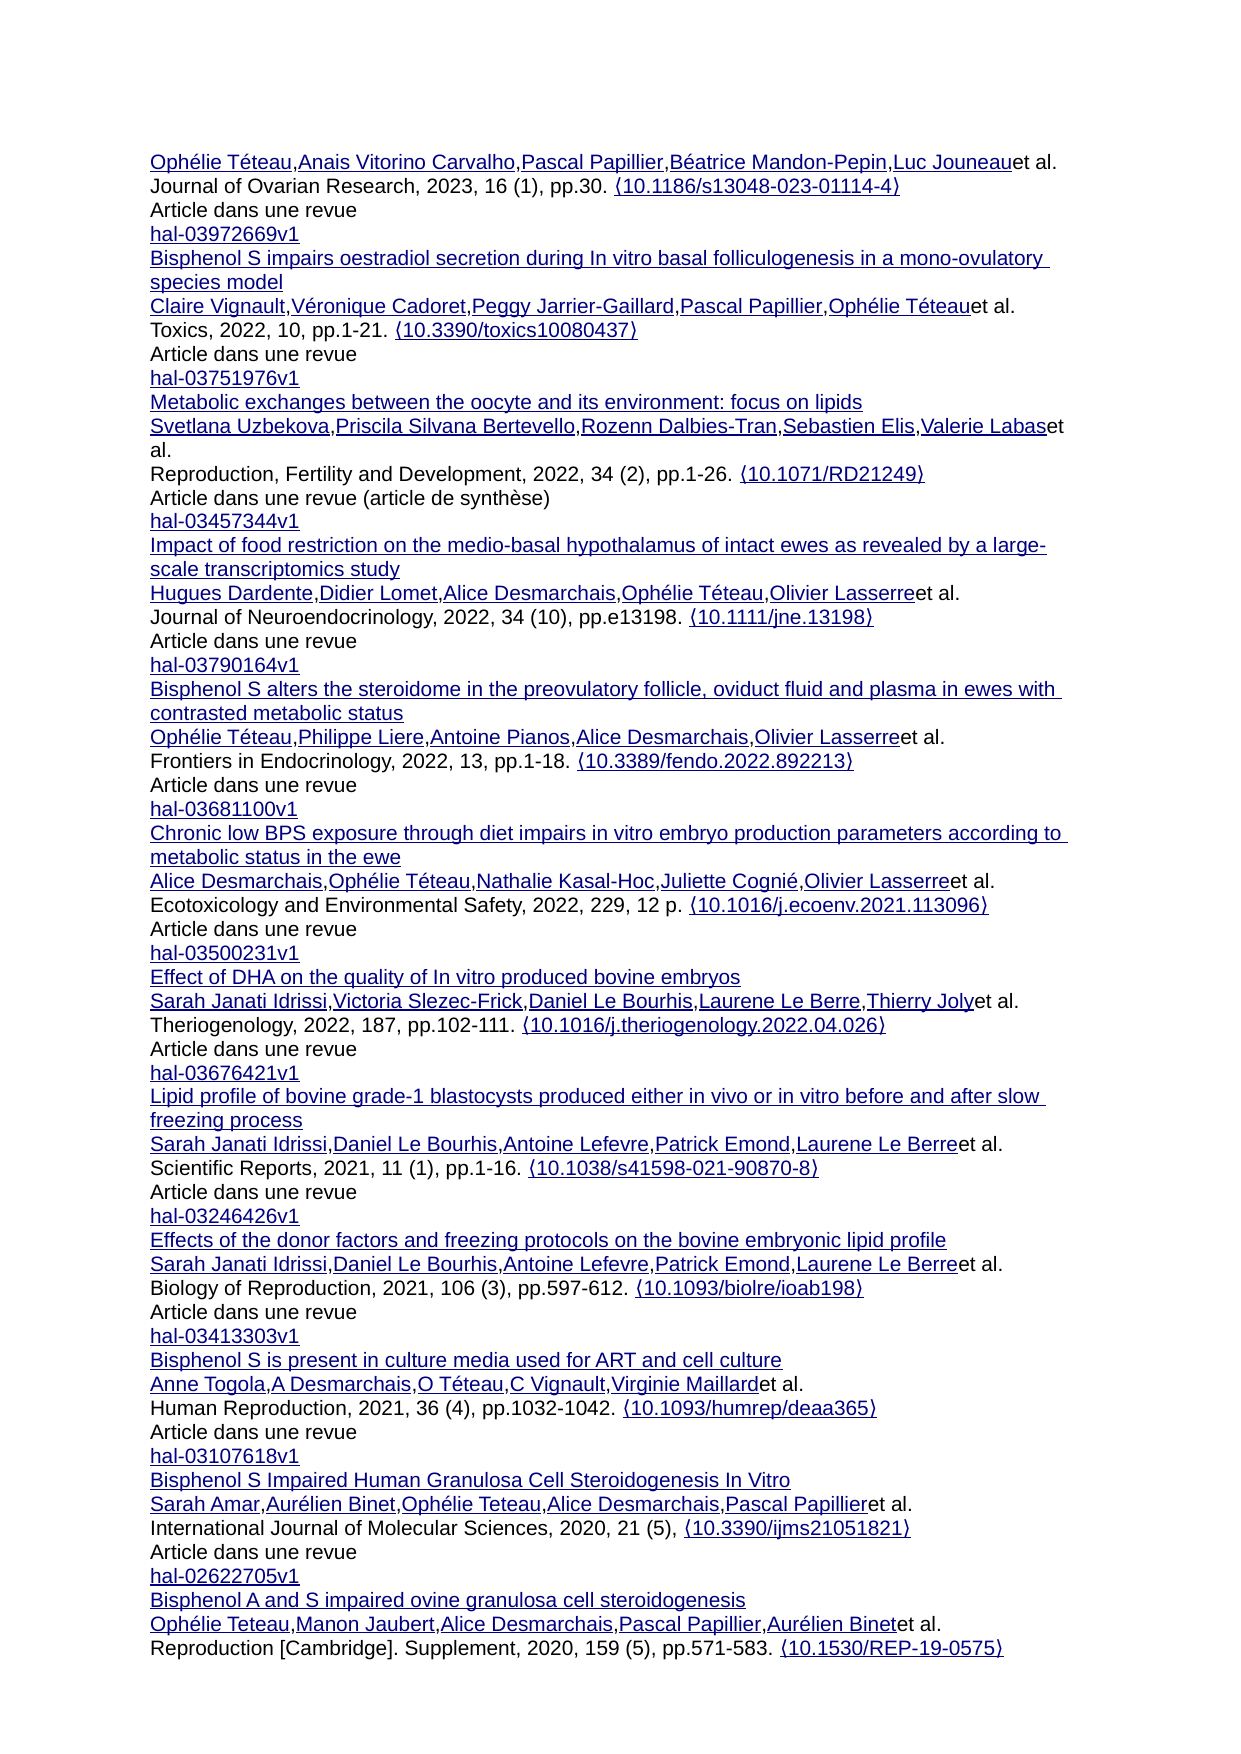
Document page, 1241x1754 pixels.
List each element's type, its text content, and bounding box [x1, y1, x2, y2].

table_cell Effect of DHA on the quality of In vitro produced bovine embryos Sarah Janati Idrissi,Victoria Slezec-Frick,Daniel Le Bourhis,Laurene Le Berre,Thierry Jolyet al. Theriogenology, 2022, 187, pp.102-111. ⟨10.1016/j.theriogenology.2022.04.026⟩ Article dans une revue hal-03676421v1 [150, 965, 1090, 1084]
table_cell Bisphenol S Impaired Human Granulosa Cell Steroidogenesis In Vitro Sarah Amar,Aurélien Binet,Ophélie Teteau,Alice Desmarchais,Pascal Papillieret al. International Journal of Molecular Sciences, 2020, 21 (5), ⟨10.3390/ijms21051821⟩ Article dans une revue hal-02622705v1 [150, 1468, 1090, 1587]
table_cell Metabolic exchanges between the oocyte and its environment: focus on lipids Svetlana Uzbekova,Priscila Silvana Bertevello,Rozenn Dalbies-Tran,Sebastien Elis,Valerie Labaset al. Reproduction, Fertility and Development, 2022, 34 (2), pp.1-26. ⟨10.1071/RD21249⟩ Article dans une revue (article de synthèse) hal-03457344v1 [150, 390, 1090, 533]
table_cell Bisphenol A and S impaired ovine granulosa cell steroidogenesis Ophélie Teteau,Manon Jaubert,Alice Desmarchais,Pascal Papillier,Aurélien Binetet al. Reproduction [Cambridge]. Supplement, 2020, 159 (5), pp.571-583. ⟨10.1530/REP-19-0575⟩ [150, 1588, 1090, 1659]
table_cell Impact of food restriction on the medio‐basal hypothalamus of intact ewes as revealed by a large‐scale transcriptomics study Hugues Dardente,Didier Lomet,Alice Desmarchais,Ophélie Téteau,Olivier Lasserreet al. Journal of Neuroendocrinology, 2022, 34 (10), pp.e13198. ⟨10.1111/jne.13198⟩ Article dans une revue hal-03790164v1 [150, 533, 1090, 677]
table_cell Bisphenol S alters the steroidome in the preovulatory follicle, oviduct fluid and plasma in ewes with contrasted metabolic status Ophélie Téteau,Philippe Liere,Antoine Pianos,Alice Desmarchais,Olivier Lasserreet al. Frontiers in Endocrinology, 2022, 13, pp.1-18. ⟨10.3389/fendo.2022.892213⟩ Article dans une revue hal-03681100v1 [150, 677, 1090, 821]
table_cell Lipid profile of bovine grade-1 blastocysts produced either in vivo or in vitro before and after slow freezing process Sarah Janati Idrissi,Daniel Le Bourhis,Antoine Lefevre,Patrick Emond,Laurene Le Berreet al. Scientific Reports, 2021, 11 (1), pp.1-16. ⟨10.1038/s41598-021-90870-8⟩ Article dans une revue hal-03246426v1 [150, 1084, 1090, 1228]
table_cell Effects of the donor factors and freezing protocols on the bovine embryonic lipid profile Sarah Janati Idrissi,Daniel Le Bourhis,Antoine Lefevre,Patrick Emond,Laurene Le Berreet al. Biology of Reproduction, 2021, 106 (3), pp.597-612. ⟨10.1093/biolre/ioab198⟩ Article dans une revue hal-03413303v1 [150, 1228, 1090, 1348]
table_cell Bisphenol S is present in culture media used for ART and cell culture Anne Togola,A Desmarchais,O Téteau,C Vignault,Virginie Maillardet al. Human Reproduction, 2021, 36 (4), pp.1032-1042. ⟨10.1093/humrep/deaa365⟩ Article dans une revue hal-03107618v1 [150, 1348, 1090, 1468]
table_cell Bisphenol S impairs oestradiol secretion during In vitro basal folliculogenesis in a mono-ovulatory species model Claire Vignault,Véronique Cadoret,Peggy Jarrier-Gaillard,Pascal Papillier,Ophélie Téteauet al. Toxics, 2022, 10, pp.1-21. ⟨10.3390/toxics10080437⟩ Article dans une revue hal-03751976v1 [150, 246, 1090, 389]
table_cell Ophélie Téteau,Anais Vitorino Carvalho,Pascal Papillier,Béatrice Mandon-Pepin,Luc Jouneauet al. Journal of Ovarian Research, 2023, 16 (1), pp.30. ⟨10.1186/s13048-023-01114-4⟩ Article dans une revue hal-03972669v1 [150, 150, 1090, 246]
table_cell Chronic low BPS exposure through diet impairs in vitro embryo production parameters according to metabolic status in the ewe Alice Desmarchais,Ophélie Téteau,Nathalie Kasal-Hoc,Juliette Cognié,Olivier Lasserreet al. Ecotoxicology and Environmental Safety, 2022, 229, 12 p. ⟨10.1016/j.ecoenv.2021.113096⟩ Article dans une revue hal-03500231v1 [150, 821, 1090, 964]
